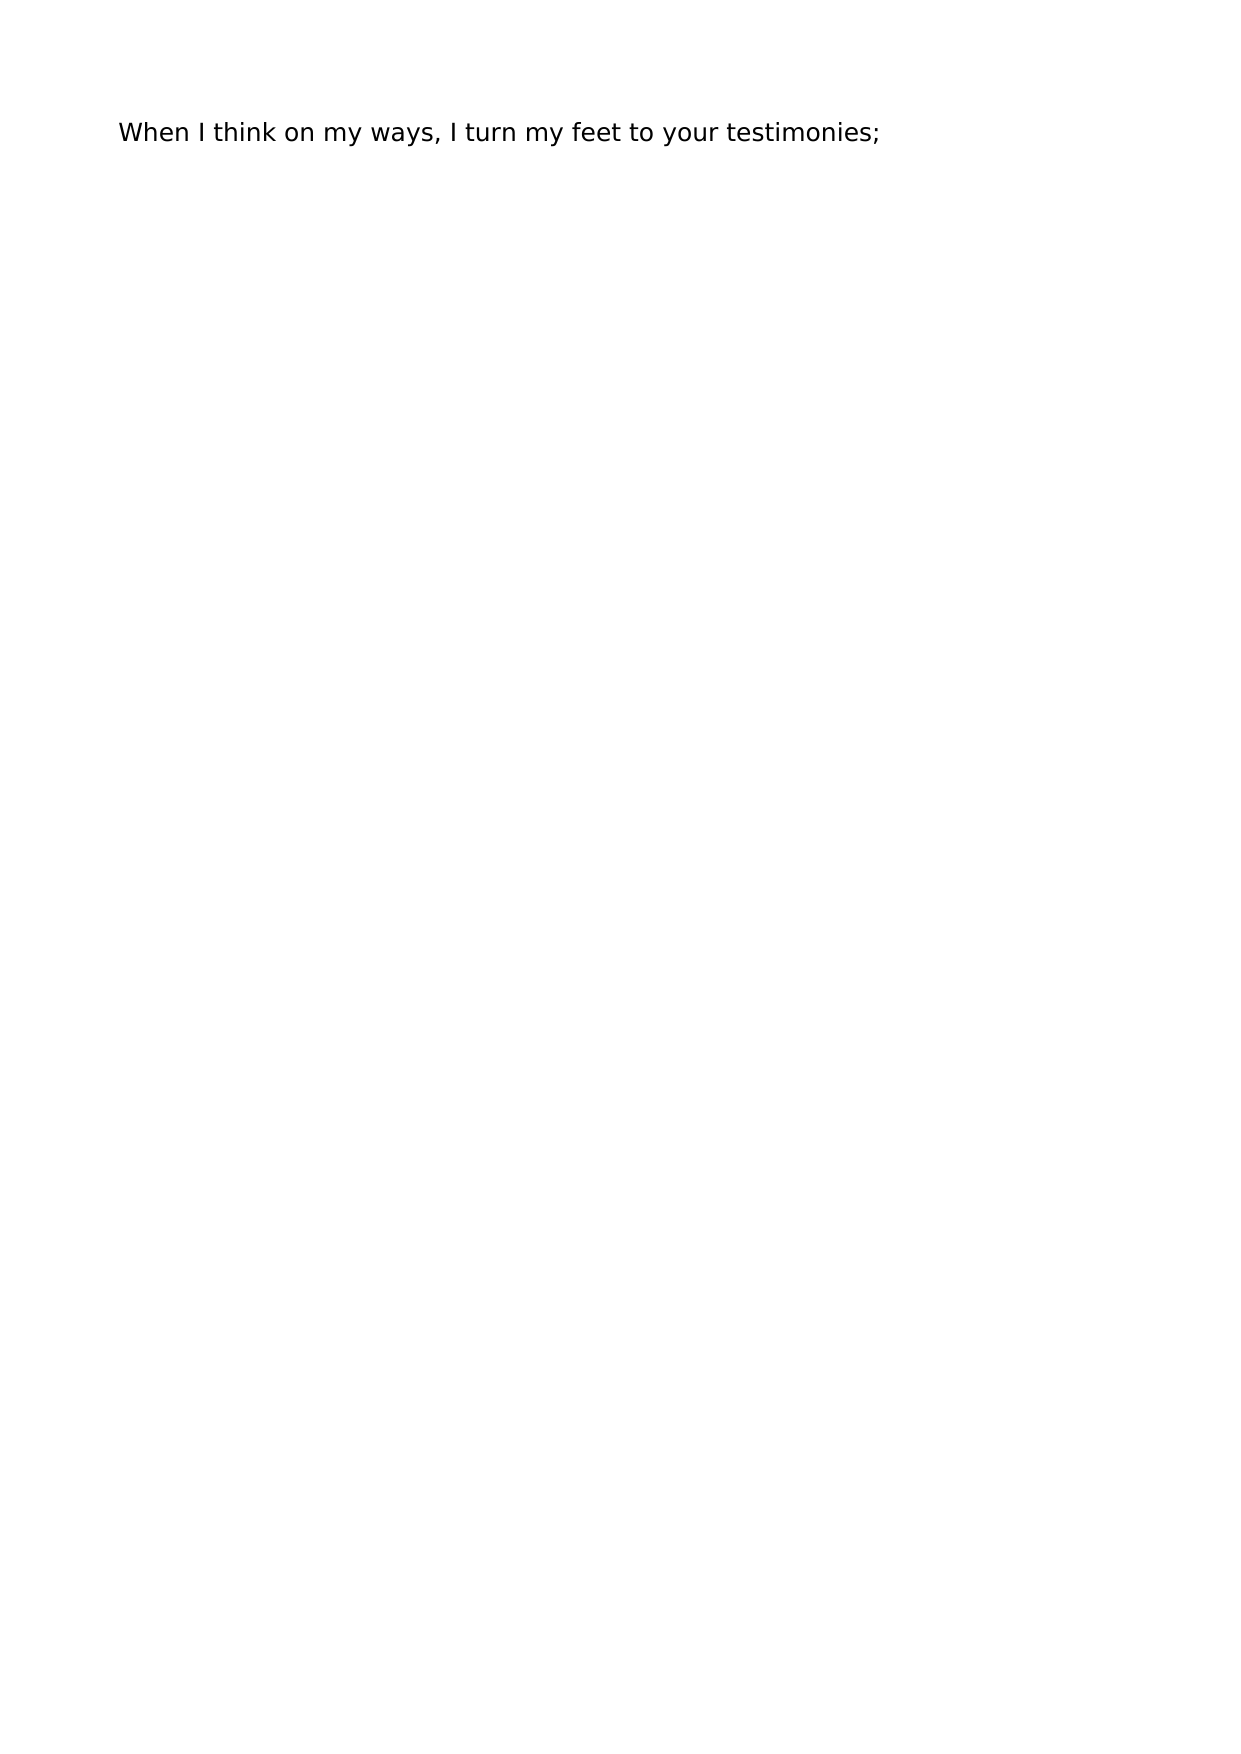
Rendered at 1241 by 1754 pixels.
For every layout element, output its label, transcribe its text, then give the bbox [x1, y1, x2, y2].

text When I think on my ways, I turn my feet to your testimonies; [118, 118, 1122, 147]
